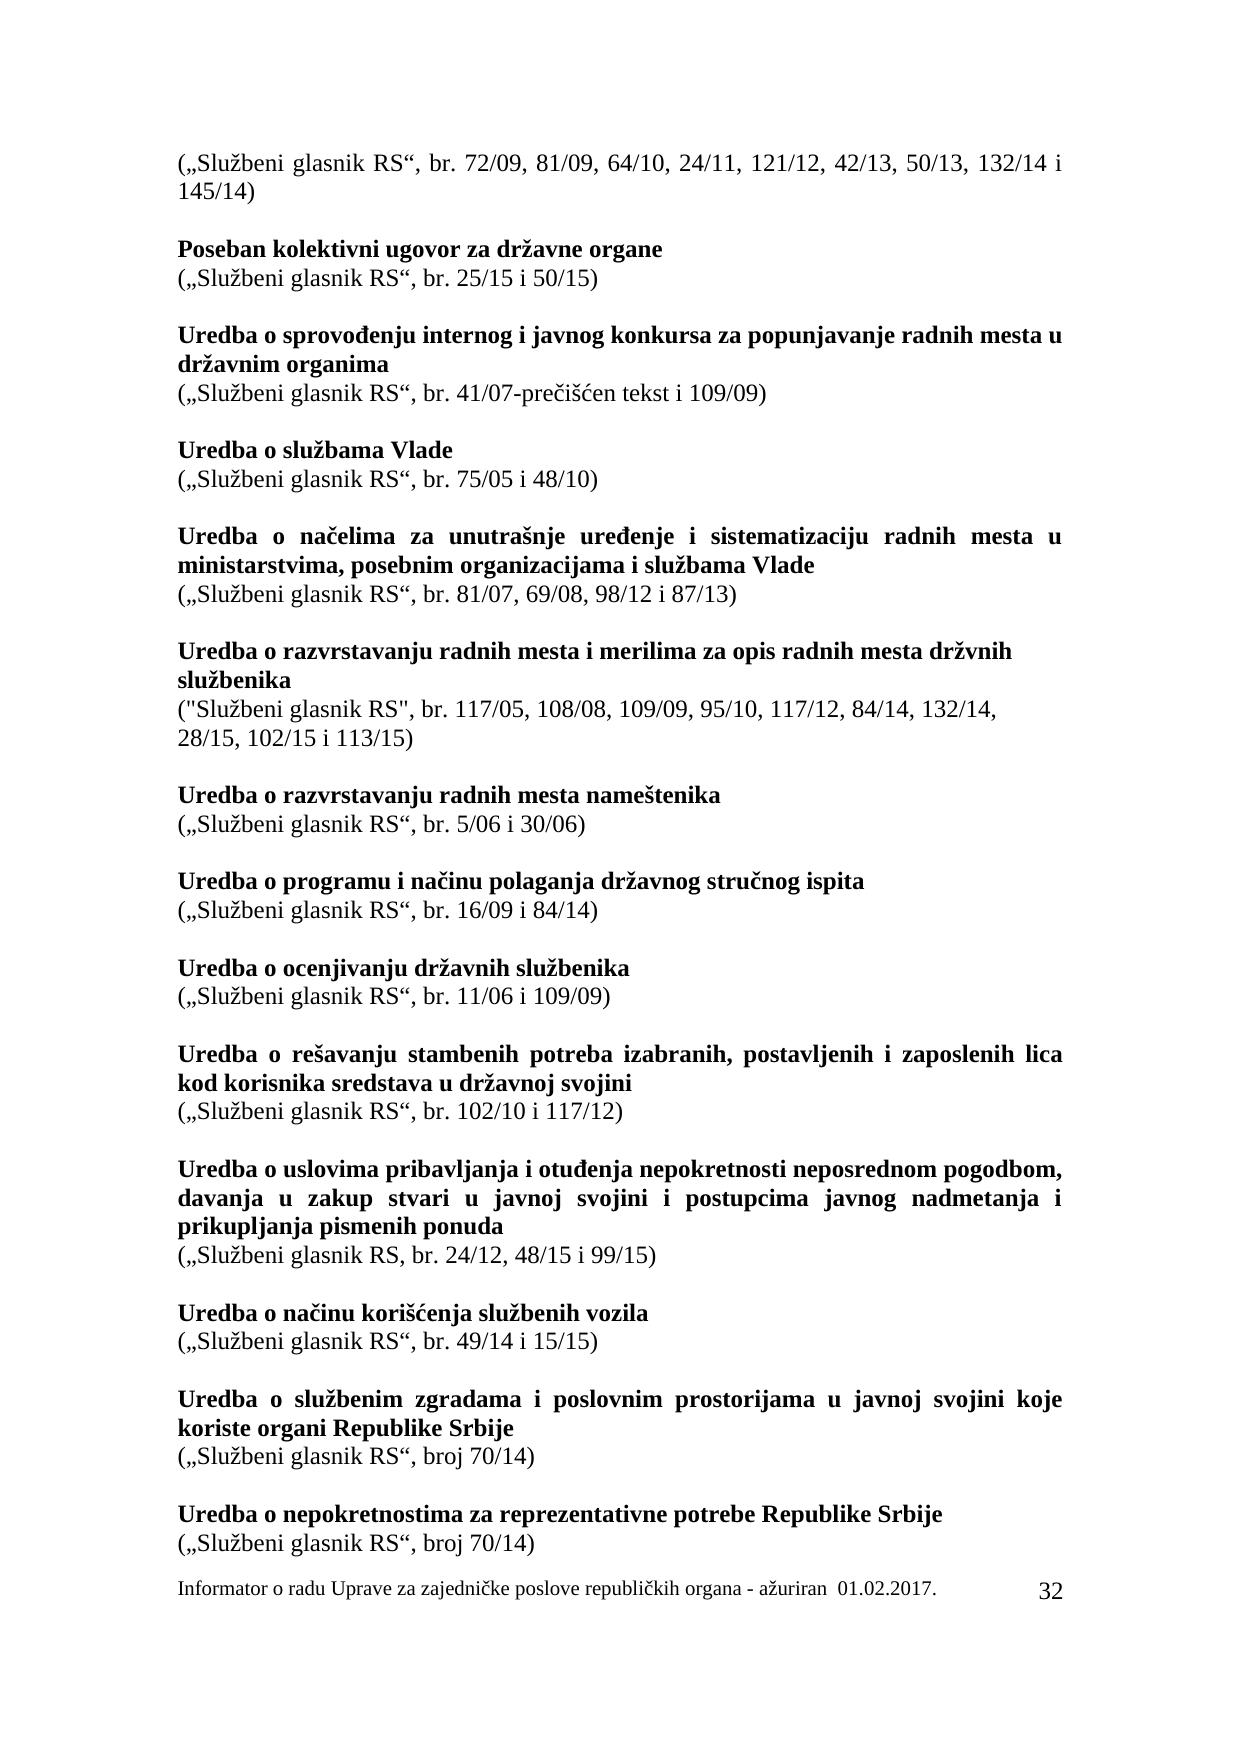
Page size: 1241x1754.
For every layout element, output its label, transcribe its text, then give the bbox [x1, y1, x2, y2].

text („Službeni glasnik RS“, broj 70/14) [177, 1528, 1063, 1556]
text („Službeni glasnik RS“, br. 16/09 i 84/14) [177, 895, 1063, 924]
text („Službeni glasnik RS, br. 24/12, 48/15 i 99/15) [177, 1240, 1063, 1269]
text Uredba o programu i načinu polaganja državnog stručnog ispita [177, 866, 1063, 895]
text Poseban kolektivni ugovor za državne organe [177, 234, 1063, 263]
text Uredba o načinu korišćenja službenih vozila [177, 1298, 1063, 1326]
text („Službeni glasnik RS“, br. 25/15 i 50/15) [177, 263, 1063, 291]
text Uredba o ocenjivanju državnih službenika [177, 953, 1063, 981]
text („Službeni glasnik RS“, br. 49/14 i 15/15) [177, 1326, 1063, 1355]
text Uredba o uslovima pribavlјanja i otuđenja nepokretnosti neposrednom pogodbom, davanja u zakup stvari u javnoj svojini i postupcima javnog nadmetanja i prikuplјanja pismenih ponuda [177, 1154, 1063, 1240]
text Uredba o razvrstavanju radnih mesta i merilima za opis radnih mesta držvnih službenika [177, 636, 1063, 694]
text Uredba o službenim zgradama i poslovnim prostorijama u javnoj svojini koje koriste organi Republike Srbije [177, 1384, 1063, 1441]
text („Službeni glasnik RS“, br. 81/07, 69/08, 98/12 i 87/13) [177, 579, 1063, 608]
text („Službeni glasnik RS“, br. 75/05 i 48/10) [177, 464, 1063, 493]
text („Službeni glasnik RS“, br. 72/09, 81/09, 64/10, 24/11, 121/12, 42/13, 50/13, 132/14 i 145/14) [177, 148, 1063, 205]
text ("Službeni glasnik RS", br. 117/05, 108/08, 109/09, 95/10, 117/12, 84/14, 132/14, 28/15, 102/15 i 113/15) [177, 694, 1063, 751]
text („Službeni glasnik RS“, br. 41/07-prečišćen tekst i 109/09) [177, 378, 1063, 406]
text Uredba o nepokretnostima za reprezentativne potrebe Republike Srbije [177, 1499, 1063, 1528]
text Uredba o službama Vlade [177, 435, 1063, 464]
text („Službeni glasnik RS“, br. 102/10 i 117/12) [177, 1096, 1063, 1125]
text („Službeni glasnik RS“, br. 11/06 i 109/09) [177, 981, 1063, 1010]
text Uredba o načelima za unutrašnje uređenje i sistematizaciju radnih mesta u ministarstvima, posebnim organizacijama i službama Vlade [177, 521, 1063, 579]
text Uredba o rešavanju stambenih potreba izabranih, postavlјenih i zaposlenih lica kod korisnika sredstava u državnoj svojini [177, 1039, 1063, 1096]
text Uredba o sprovođenju internog i javnog konkursa za popunjavanje radnih mesta u državnim organima [177, 320, 1063, 378]
text Uredba o razvrstavanju radnih mesta nameštenika [177, 780, 1063, 809]
text („Službeni glasnik RS“, br. 5/06 i 30/06) [177, 809, 1063, 838]
text („Službeni glasnik RS“, broj 70/14) [177, 1441, 1063, 1470]
